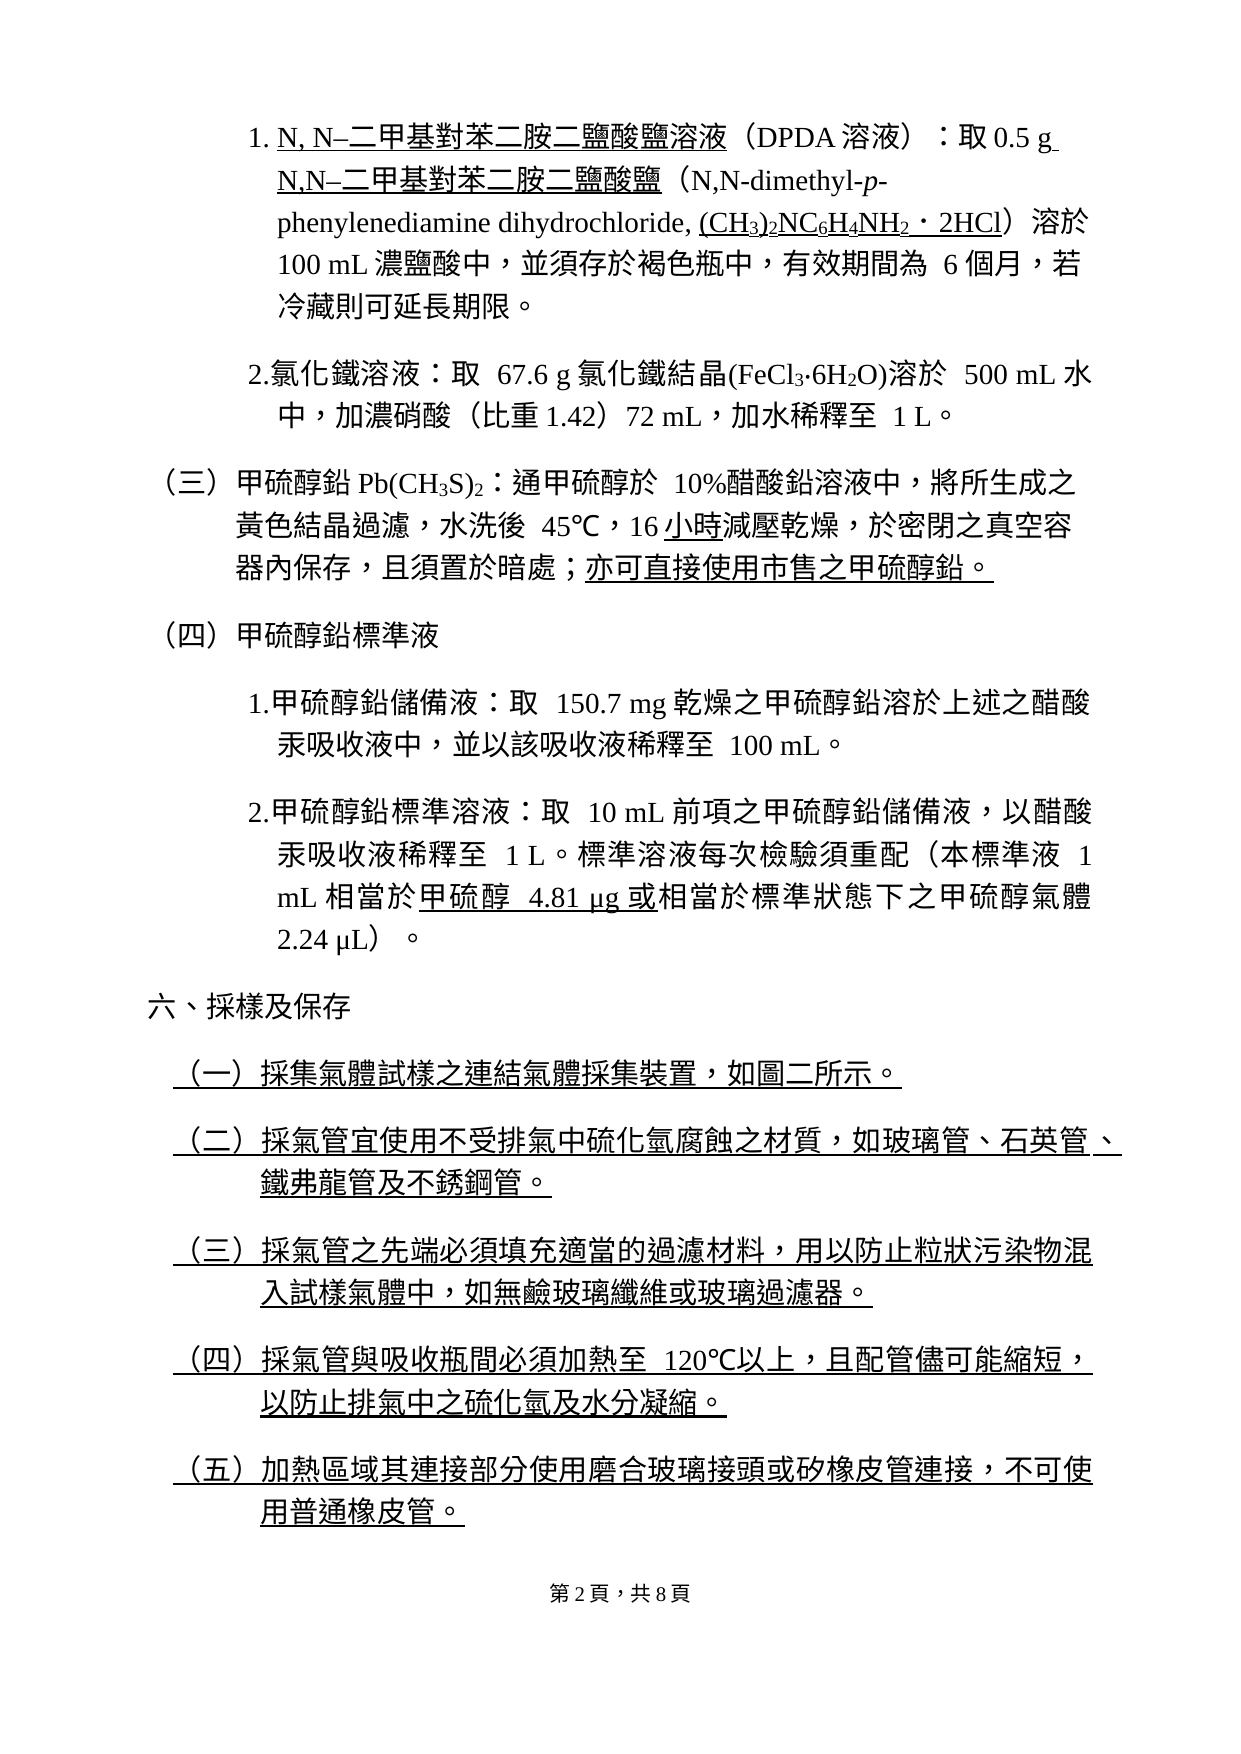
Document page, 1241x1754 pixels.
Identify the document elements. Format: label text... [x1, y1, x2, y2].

text 以防止排氣中之硫化氫及水分凝縮。 [173, 1375, 1092, 1422]
text 1. N, N–二甲基對苯二胺二鹽酸鹽溶液（DPDA 溶液）：取0.5 g N,N–二甲基對苯二胺二鹽酸鹽（N,N-dimethyl-p-phenylenediamine dihydrochloride, (CH3)2NC6H4NH2．2HCl）溶於 100 mL濃鹽酸中，並須存於褐色瓶中，有效期間為 6 個月，若冷藏則可延長期限。 [248, 114, 1092, 325]
text 用普通橡皮管。 [173, 1485, 1092, 1531]
text 2.氯化鐵溶液：取 67.6 g氯化鐵結晶(FeCl3‧6H2O)溶於 500 mL水中，加濃硝酸（比重1.42）72 mL，加水稀釋至 1 L。 [248, 350, 1092, 435]
text （五）加熱區域其連接部分使用磨合玻璃接頭或矽橡皮管連接，不可使 [173, 1447, 1092, 1483]
text （四）甲硫醇鉛標準液 [148, 612, 1092, 654]
text （四）採氣管與吸收瓶間必須加熱至 120℃以上，且配管儘可能縮短， [173, 1337, 1092, 1373]
text （三）甲硫醇鉛Pb(CH3S)2：通甲硫醇於 10%醋酸鉛溶液中，將所生成之黃色結晶過濾，水洗後 45℃，16小時減壓乾燥，於密閉之真空容器內保存，且須置於暗處；亦可直接使用市售之甲硫醇鉛。 [148, 460, 1092, 587]
text （三）採氣管之先端必須填充適當的過濾材料，用以防止粒狀污染物混 [173, 1227, 1092, 1264]
text （二）採氣管宜使用不受排氣中硫化氫腐蝕之材質，如玻璃管、石英管、鐵弗龍管及不銹鋼管。 [173, 1118, 1092, 1202]
text 2.甲硫醇鉛標準溶液：取 10 mL前項之甲硫醇鉛儲備液，以醋酸汞吸收液稀釋至 1 L。標準溶液每次檢驗須重配（本標準液 1 mL相當於甲硫醇 4.81 μg或相當於標準狀態下之甲硫醇氣體 2.24 μL）。 [248, 789, 1092, 958]
text 六、採樣及保存 [148, 983, 1092, 1025]
text （一）採集氣體試樣之連結氣體採集裝置，如圖二所示。 [173, 1050, 1092, 1093]
text 1.甲硫醇鉛儲備液：取 150.7 mg乾燥之甲硫醇鉛溶於上述之醋酸汞吸收液中，並以該吸收液稀釋至 100 mL。 [248, 679, 1092, 764]
text 入試樣氣體中，如無鹼玻璃纖維或玻璃過濾器。 [173, 1266, 1092, 1312]
